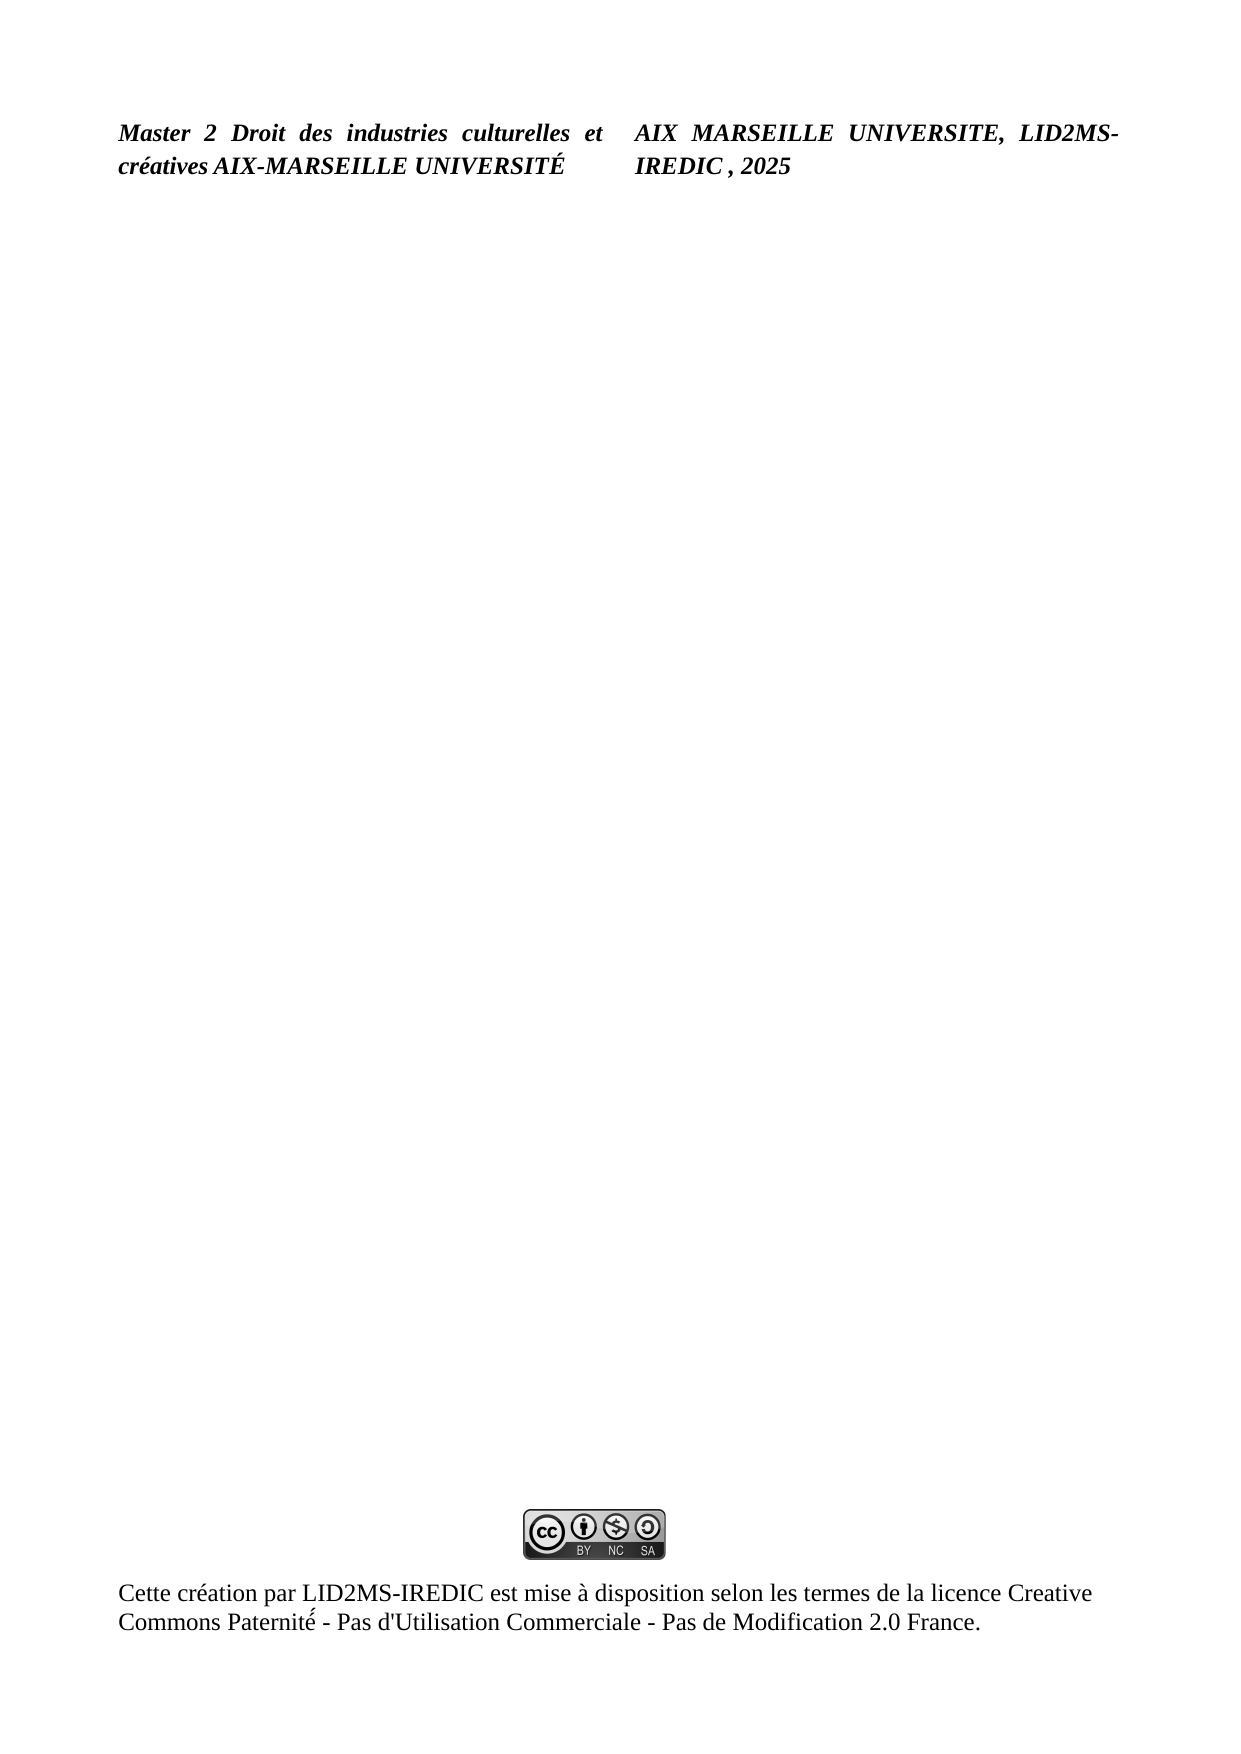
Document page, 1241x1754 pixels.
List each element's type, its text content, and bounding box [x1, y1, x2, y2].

text AIX MARSEILLE UNIVERSITE, LID2MS-IREDIC , 2025 [635, 118, 1122, 180]
picture [523, 1509, 666, 1560]
text Master 2 Droit des industries culturelles et créatives AIX-MARSEILLE UNIVERSITÉ [118, 118, 605, 180]
